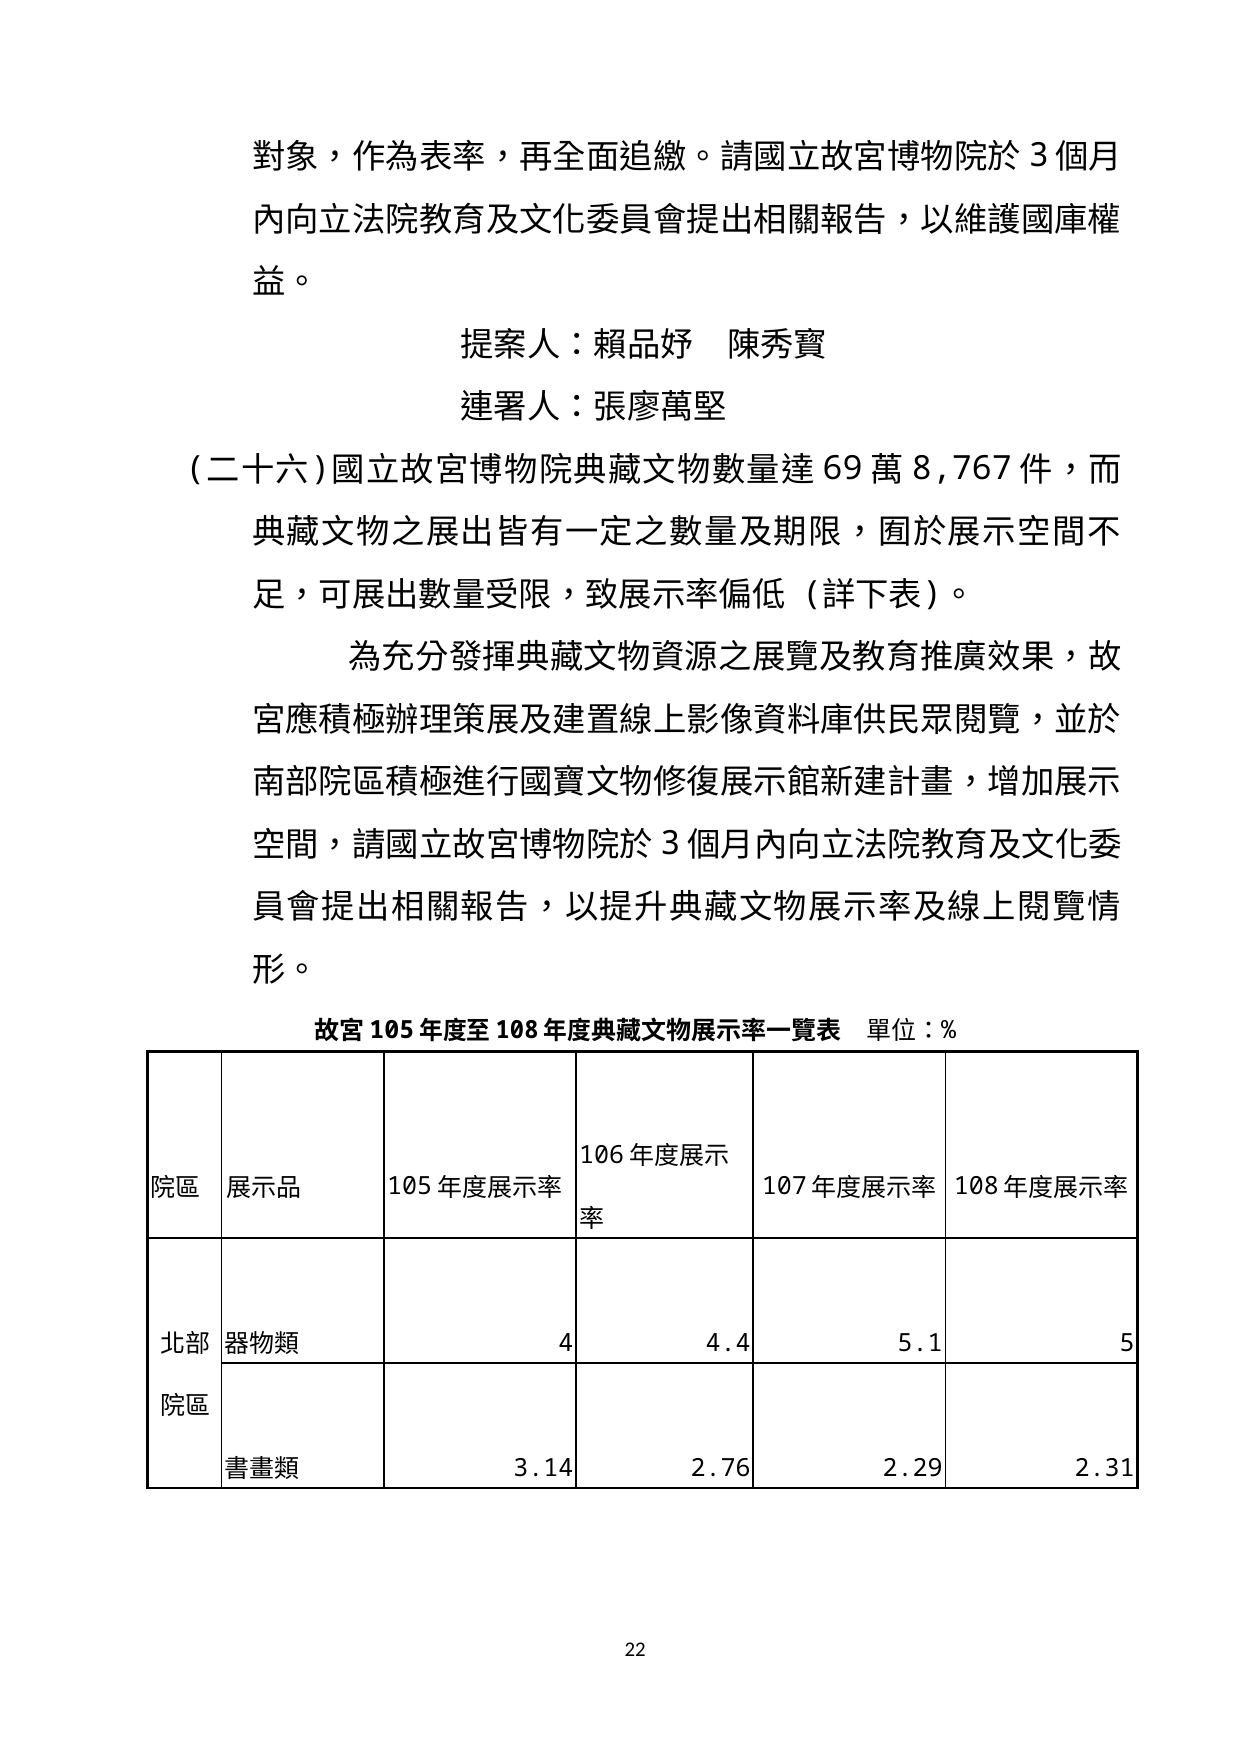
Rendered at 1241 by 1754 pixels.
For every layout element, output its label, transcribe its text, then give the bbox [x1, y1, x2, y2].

text 對象，作為表率，再全面追繳。請國立故宮博物院於3個月內向立法院教育及文化委員會提出相關報告，以維護國庫權益。 [185, 112, 1122, 300]
table_header 105年度展示率 [385, 1053, 575, 1237]
table_header 展示品 [222, 1053, 383, 1237]
table_cell 北部院區 [149, 1239, 221, 1487]
table_header 108年度展示率 [946, 1053, 1136, 1237]
table_header 107年度展示率 [754, 1053, 945, 1237]
table_cell 4.4 [577, 1239, 752, 1362]
text 為充分發揮典藏文物資源之展覽及教育推廣效果，故宮應積極辦理策展及建置線上影像資料庫供民眾閱覽，並於南部院區積極進行國寶文物修復展示館新建計畫，增加展示空間，請國立故宮博物院於3個月內向立法院教育及文化委員會提出相關報告，以提升典藏文物展示率及線上閱覽情形。 [185, 612, 1122, 987]
text 提案人：賴品妤 陳秀寳 [460, 300, 1122, 362]
table_header 院區 [149, 1053, 221, 1237]
text 連署人：張廖萬堅 [460, 362, 1122, 425]
table_cell 2.29 [754, 1364, 945, 1487]
text 故宮105年度至108年度典藏文物展示率一覽表 單位：% [148, 987, 1122, 1050]
text (二十六)國立故宮博物院典藏文物數量達69萬8,767件，而典藏文物之展出皆有一定之數量及期限，囿於展示空間不足，可展出數量受限，致展示率偏低 (詳下表)。 [185, 425, 1122, 612]
table_cell 5.1 [754, 1239, 945, 1362]
table_cell 2.31 [946, 1364, 1136, 1487]
table_header 106年度展示率 [577, 1053, 752, 1237]
table_cell 5 [946, 1239, 1136, 1362]
table_cell 4 [385, 1239, 575, 1362]
table_cell 2.76 [577, 1364, 752, 1487]
table_cell 3.14 [385, 1364, 575, 1487]
table_cell 書畫類 [222, 1364, 383, 1487]
table_cell 器物類 [222, 1239, 383, 1362]
